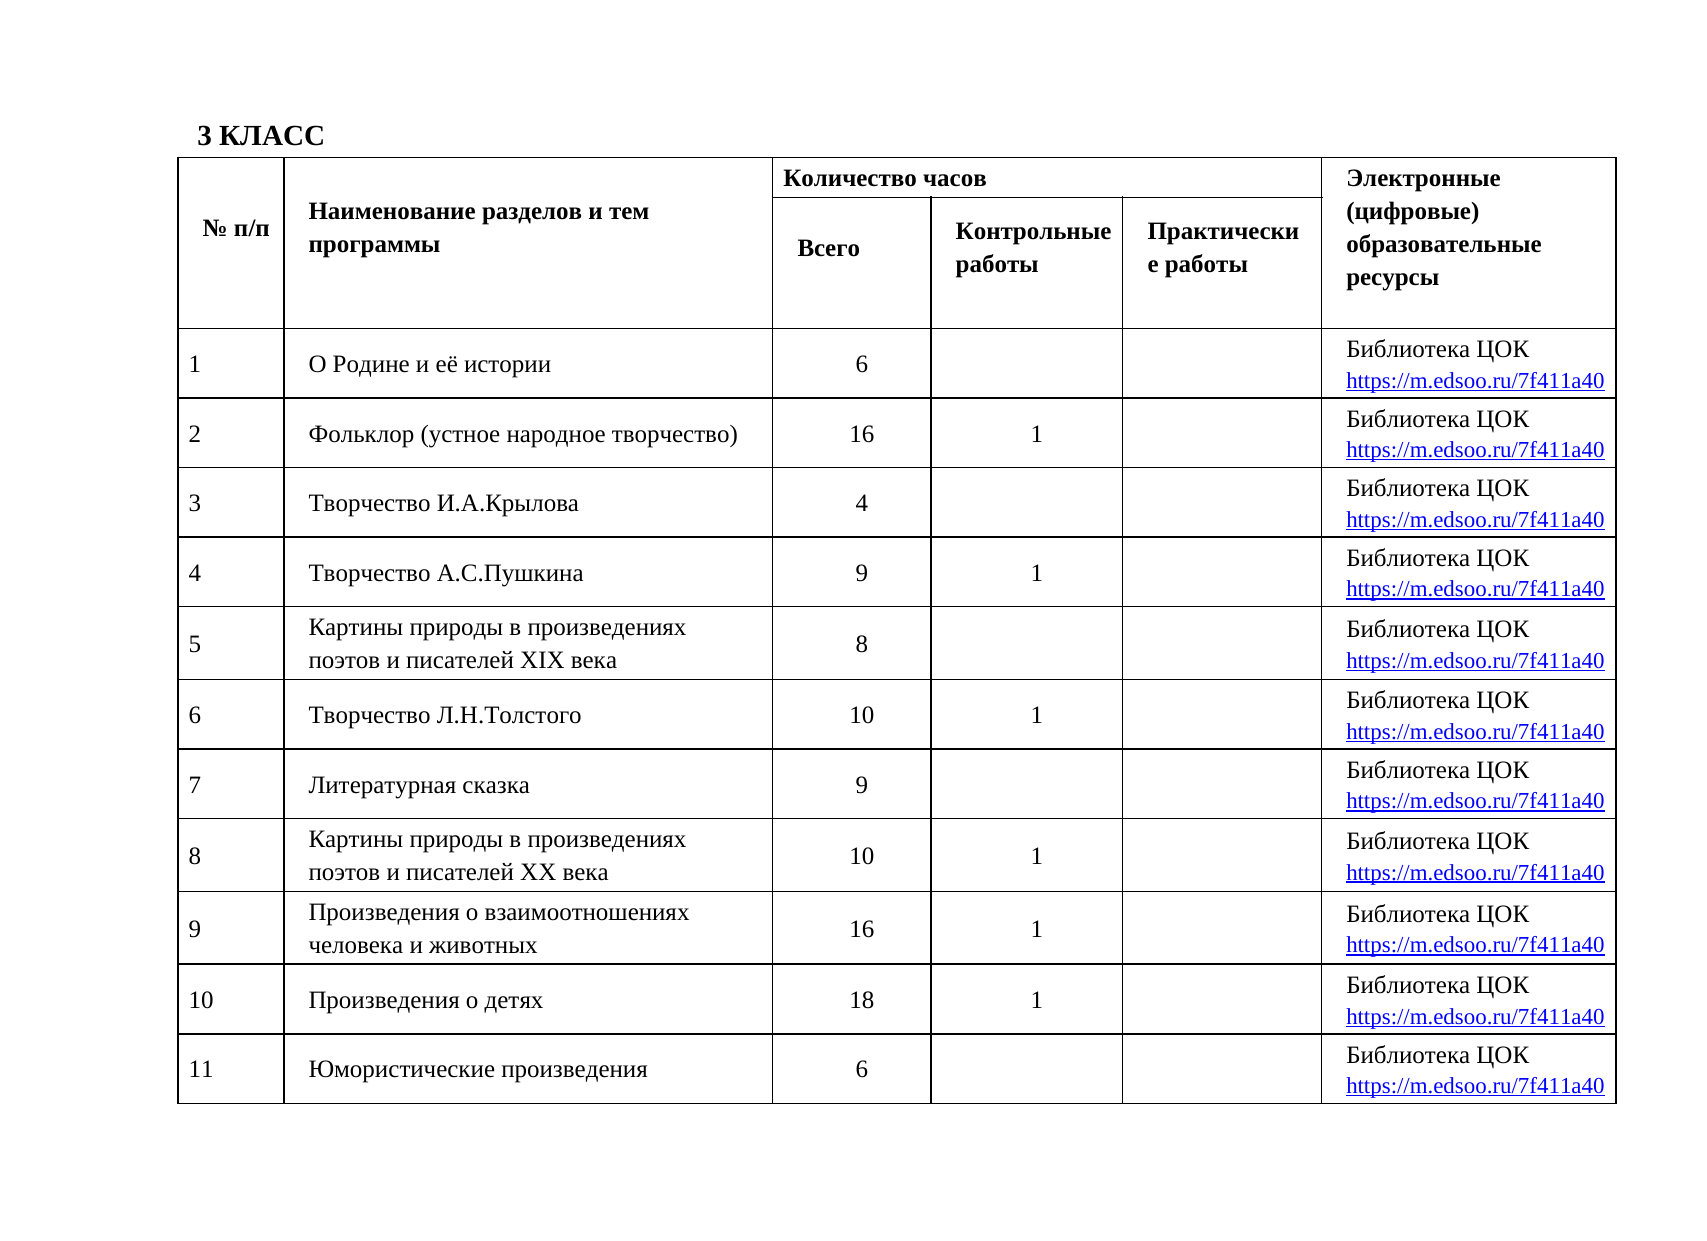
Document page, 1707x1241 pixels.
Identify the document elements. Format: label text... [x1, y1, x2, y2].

table_cell [1123, 468, 1321, 536]
table_cell 4 [179, 538, 283, 606]
table_cell Библиотека ЦОК https://m.edsoo.ru/7f411a40 [1322, 892, 1615, 963]
table_cell Библиотека ЦОК https://m.edsoo.ru/7f411a40 [1322, 750, 1615, 818]
table_cell 1 [932, 965, 1122, 1033]
table_cell Произведения о детях [285, 965, 772, 1033]
table_cell Практические работы [1123, 198, 1321, 327]
table_cell 10 [179, 965, 283, 1033]
table_cell [1123, 680, 1321, 748]
table_cell 6 [773, 1035, 930, 1102]
table_cell 4 [773, 468, 930, 536]
table_cell 1 [932, 680, 1122, 748]
table_cell [1123, 1035, 1321, 1102]
table_cell 3 [179, 468, 283, 536]
table_cell [1123, 750, 1321, 818]
table_cell Произведения о взаимоотношениях человека и животных [285, 892, 772, 963]
table_header Количество часов [773, 158, 1321, 196]
table_cell 1 [932, 538, 1122, 606]
table_cell 18 [773, 965, 930, 1033]
table_cell [932, 750, 1122, 818]
table_cell Контрольные работы [932, 198, 1122, 327]
table_header Наименование разделов и тем программы [285, 158, 772, 327]
table_cell О Родине и её истории [285, 329, 772, 397]
table_cell 1 [179, 329, 283, 397]
table_cell 7 [179, 750, 283, 818]
table_cell Картины природы в произведениях поэтов и писателей XX века [285, 819, 772, 891]
table_cell 8 [179, 819, 283, 891]
table_cell Библиотека ЦОК https://m.edsoo.ru/7f411a40 [1322, 680, 1615, 748]
table_header Электронные (цифровые) образовательные ресурсы [1322, 158, 1615, 327]
table_cell Библиотека ЦОК https://m.edsoo.ru/7f411a40 [1322, 538, 1615, 606]
table_cell [1123, 892, 1321, 963]
table_cell Юмористические произведения [285, 1035, 772, 1102]
text 3 КЛАСС [190, 118, 1618, 152]
table_cell [1123, 538, 1321, 606]
table_cell Всего [773, 198, 930, 327]
table_cell 2 [179, 399, 283, 467]
table_cell 16 [773, 399, 930, 467]
table_cell 9 [773, 538, 930, 606]
table_cell [1123, 607, 1321, 678]
table_cell [1123, 399, 1321, 467]
table_cell Библиотека ЦОК https://m.edsoo.ru/7f411a40 [1322, 819, 1615, 891]
table_cell Творчество А.С.Пушкина [285, 538, 772, 606]
table_cell 1 [932, 892, 1122, 963]
table_cell 5 [179, 607, 283, 678]
table_cell 6 [773, 329, 930, 397]
table_cell 11 [179, 1035, 283, 1102]
table_cell Картины природы в произведениях поэтов и писателей ХIХ века [285, 607, 772, 678]
table_cell 6 [179, 680, 283, 748]
table_cell 8 [773, 607, 930, 678]
table_cell Библиотека ЦОК https://m.edsoo.ru/7f411a40 [1322, 1035, 1615, 1102]
table_cell [932, 1035, 1122, 1102]
table_cell [932, 468, 1122, 536]
table_cell 9 [773, 750, 930, 818]
table_cell [1123, 965, 1321, 1033]
table_cell Библиотека ЦОК https://m.edsoo.ru/7f411a40 [1322, 329, 1615, 397]
table_cell [1123, 819, 1321, 891]
table_cell 1 [932, 399, 1122, 467]
table_cell Библиотека ЦОК https://m.edsoo.ru/7f411a40 [1322, 965, 1615, 1033]
table_cell [1123, 329, 1321, 397]
table_cell 10 [773, 680, 930, 748]
table_cell Литературная сказка [285, 750, 772, 818]
table_cell 9 [179, 892, 283, 963]
table_cell [932, 329, 1122, 397]
table_cell 1 [932, 819, 1122, 891]
table_cell 10 [773, 819, 930, 891]
table_cell [932, 607, 1122, 678]
table_cell 16 [773, 892, 930, 963]
table_header № п/п [179, 158, 283, 327]
table_cell Библиотека ЦОК https://m.edsoo.ru/7f411a40 [1322, 607, 1615, 678]
table_cell Творчество И.А.Крылова [285, 468, 772, 536]
table_cell Фольклор (устное народное творчество) [285, 399, 772, 467]
table_cell Творчество Л.Н.Толстого [285, 680, 772, 748]
table_cell Библиотека ЦОК https://m.edsoo.ru/7f411a40 [1322, 399, 1615, 467]
table_cell Библиотека ЦОК https://m.edsoo.ru/7f411a40 [1322, 468, 1615, 536]
